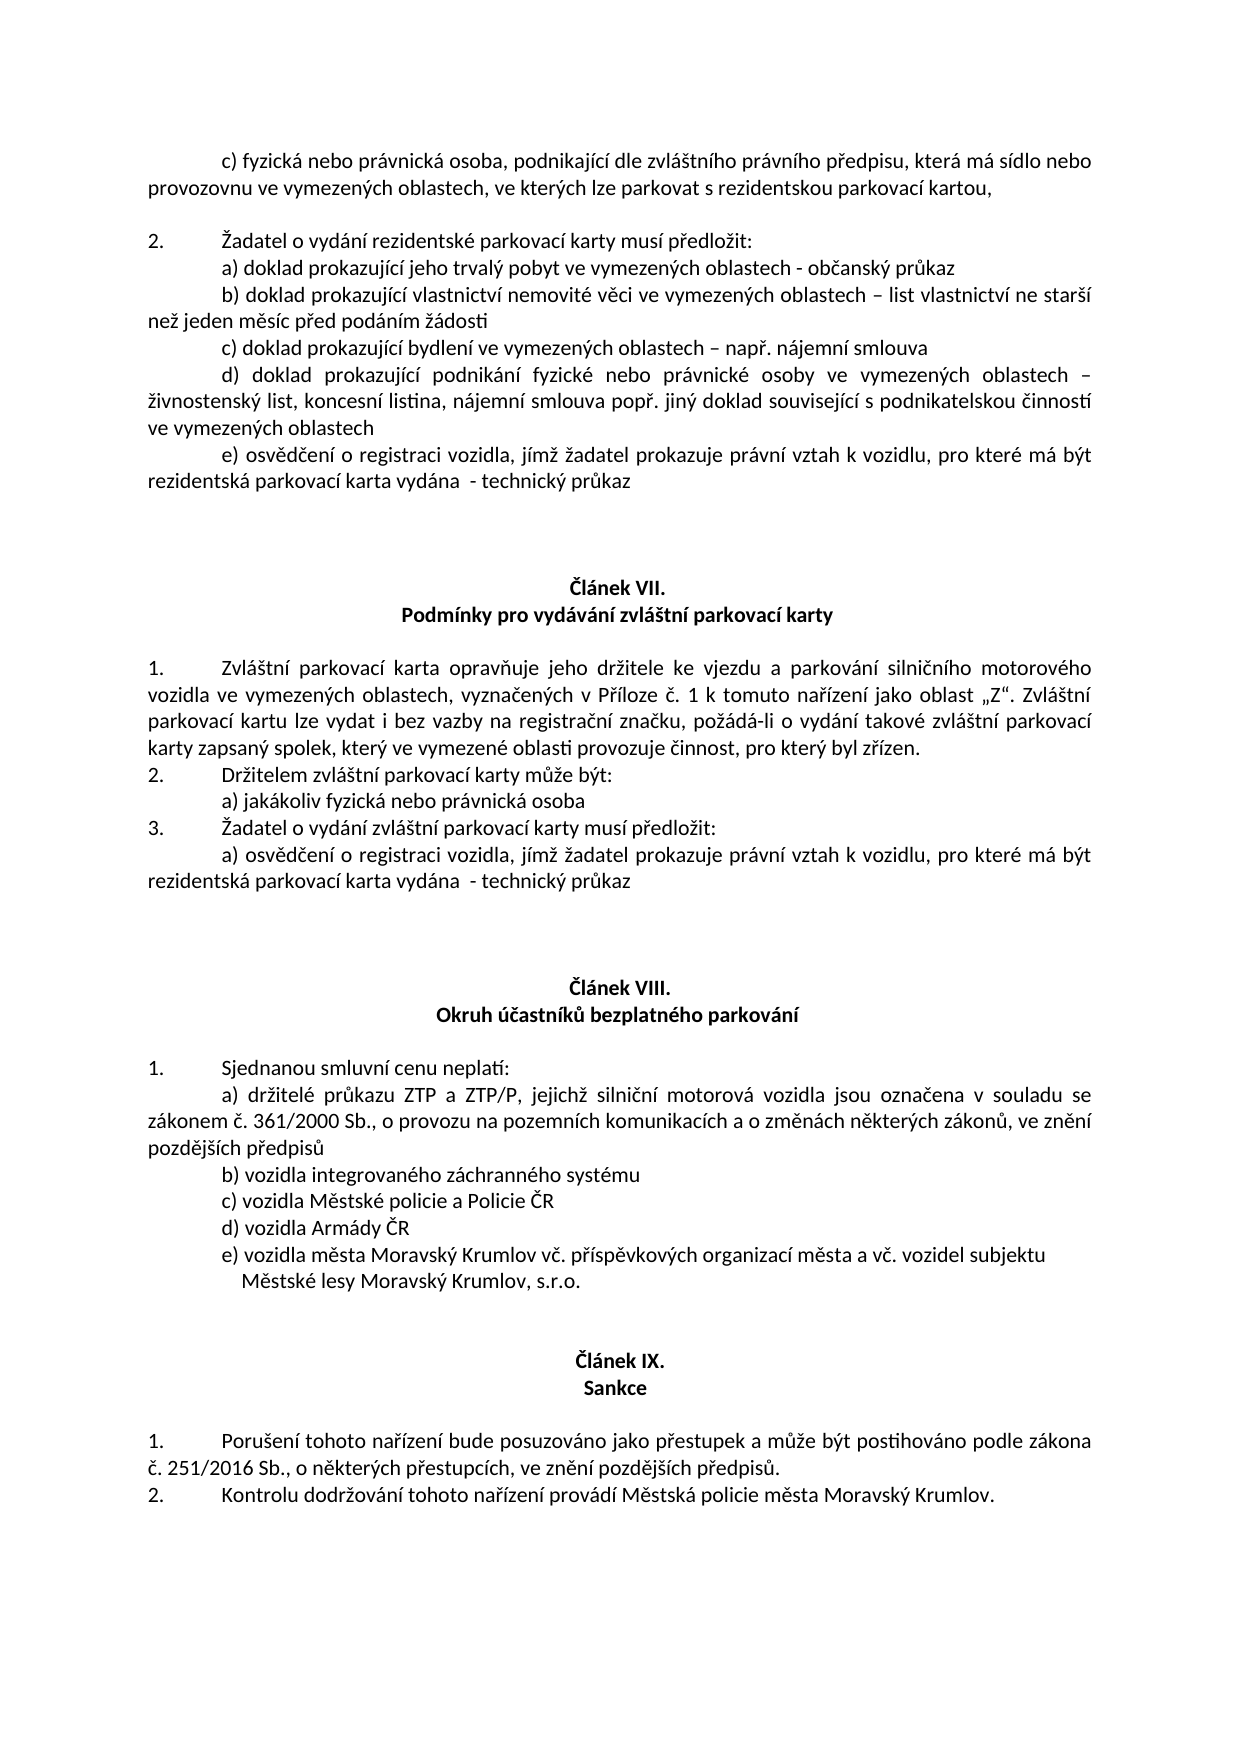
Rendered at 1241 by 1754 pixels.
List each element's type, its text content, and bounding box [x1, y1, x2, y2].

text Městské lesy Moravský Krumlov, s.r.o. [148, 1268, 1093, 1294]
text Článek IX. [148, 1348, 1093, 1374]
text a) doklad prokazující jeho trvalý pobyt ve vymezených oblastech - občanský průkaz [148, 254, 1093, 281]
text b) vozidla integrovaného záchranného systému [148, 1161, 1093, 1188]
text 1. Zvláštní parkovací karta opravňuje jeho držitele ke vjezdu a parkování silničního motorového vozidla ve vymezených oblastech, vyznačených v Příloze č. 1 k tomuto nařízení jako oblast „Z“. Zvláštní parkovací kartu lze vydat i bez vazby na registrační značku, požádá-li o vydání takové zvláštní parkovací karty zapsaný spolek, který ve vymezené oblasti provozuje činnost, pro který byl zřízen. [148, 654, 1093, 761]
text d) vozidla Armády ČR [148, 1214, 1093, 1241]
text 2. Držitelem zvláštní parkovací karty může být: [148, 761, 1093, 788]
text b) doklad prokazující vlastnictví nemovité věci ve vymezených oblastech – list vlastnictví ne starší než jeden měsíc před podáním žádosti [148, 281, 1093, 334]
text 3. Žadatel o vydání zvláštní parkovací karty musí předložit: [148, 814, 1093, 841]
text Sankce [148, 1374, 1093, 1401]
text Článek VII. [148, 574, 1093, 601]
text 2. Žadatel o vydání rezidentské parkovací karty musí předložit: [148, 228, 1093, 254]
text 1. Sjednanou smluvní cenu neplatí: [148, 1054, 1093, 1081]
text e) vozidla města Moravský Krumlov vč. příspěvkových organizací města a vč. vozidel subjektu [148, 1241, 1093, 1268]
text Okruh účastníků bezplatného parkování [148, 1001, 1093, 1028]
text Článek VIII. [148, 974, 1093, 1001]
text a) osvědčení o registraci vozidla, jímž žadatel prokazuje právní vztah k vozidlu, pro které má být rezidentská parkovací karta vydána - technický průkaz [148, 841, 1093, 894]
text Podmínky pro vydávání zvláštní parkovací karty [148, 601, 1093, 628]
text 2. Kontrolu dodržování tohoto nařízení provádí Městská policie města Moravský Krumlov. [148, 1481, 1093, 1508]
text 1. Porušení tohoto nařízení bude posuzováno jako přestupek a může být postihováno podle zákona č. 251/2016 Sb., o některých přestupcích, ve znění pozdějších předpisů. [148, 1428, 1093, 1481]
text c) doklad prokazující bydlení ve vymezených oblastech – např. nájemní smlouva [148, 334, 1093, 361]
text a) držitelé průkazu ZTP a ZTP/P, jejichž silniční motorová vozidla jsou označena v souladu se zákonem č. 361/2000 Sb., o provozu na pozemních komunikacích a o změnách některých zákonů, ve znění pozdějších předpisů [148, 1081, 1093, 1161]
text e) osvědčení o registraci vozidla, jímž žadatel prokazuje právní vztah k vozidlu, pro které má být rezidentská parkovací karta vydána - technický průkaz [148, 441, 1093, 494]
text a) jakákoliv fyzická nebo právnická osoba [148, 788, 1093, 814]
text c) fyzická nebo právnická osoba, podnikající dle zvláštního právního předpisu, která má sídlo nebo provozovnu ve vymezených oblastech, ve kterých lze parkovat s rezidentskou parkovací kartou, [148, 148, 1093, 201]
text d) doklad prokazující podnikání fyzické nebo právnické osoby ve vymezených oblastech – živnostenský list, koncesní listina, nájemní smlouva popř. jiný doklad související s podnikatelskou činností ve vymezených oblastech [148, 361, 1093, 441]
text c) vozidla Městské policie a Policie ČR [148, 1188, 1093, 1214]
